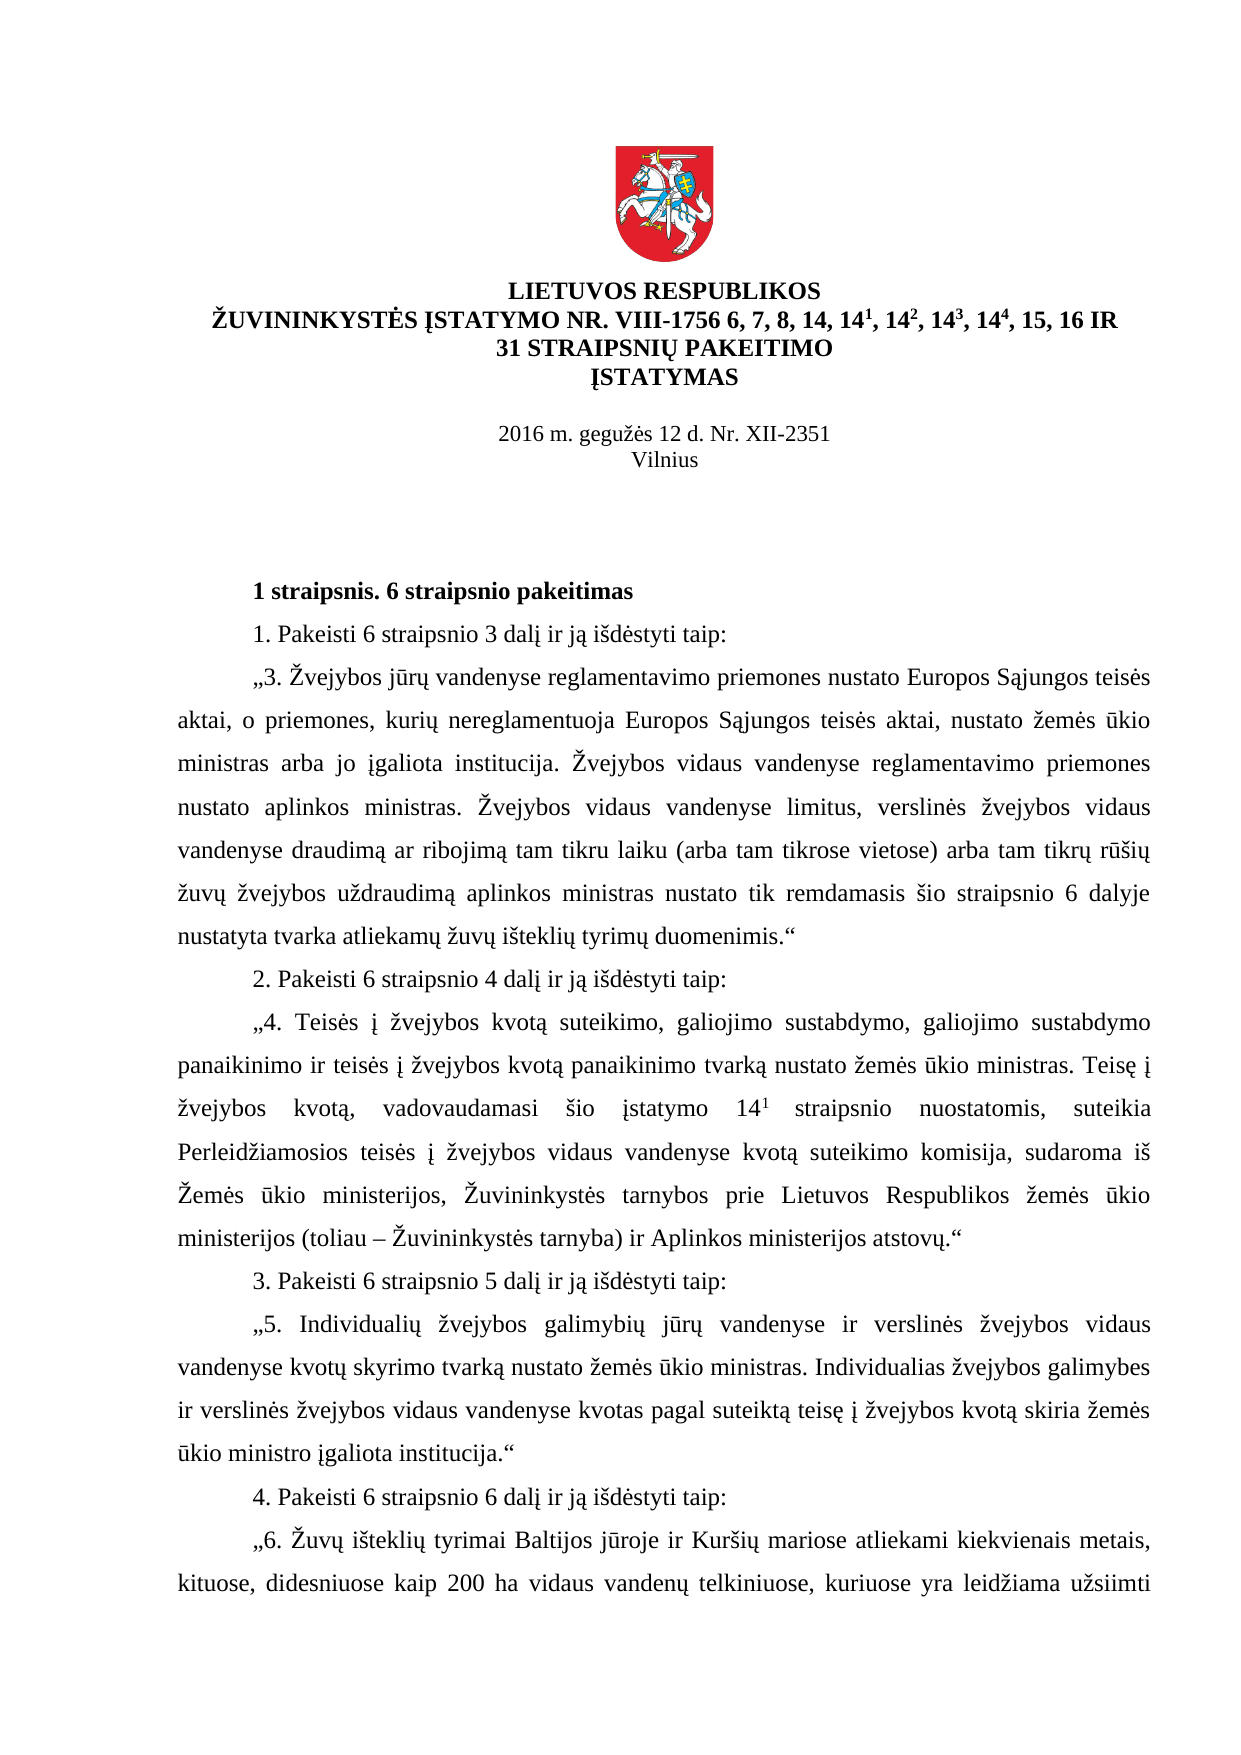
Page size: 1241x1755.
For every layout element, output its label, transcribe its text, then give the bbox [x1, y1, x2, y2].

text 3. Pakeisti 6 straipsnio 5 dalį ir ją išdėstyti taip: [177, 1266, 1152, 1295]
text „4. Teisės į žvejybos kvotą suteikimo, galiojimo sustabdymo, galiojimo sustabdymo panaikinimo ir teisės į žvejybos kvotą panaikinimo tvarką nustato žemės ūkio ministras. Teisę į žvejybos kvotą, vadovaudamasi šio įstatymo 141 straipsnio nuostatomis, suteikia Perleidžiamosios teisės į žvejybos vidaus vandenyse kvotą suteikimo komisija, sudaroma iš Žemės ūkio ministerijos, Žuvininkystės tarnybos prie Lietuvos Respublikos žemės ūkio ministerijos (toliau – Žuvininkystės tarnyba) ir Aplinkos ministerijos atstovų.“ [177, 1007, 1152, 1252]
text 2. Pakeisti 6 straipsnio 4 dalį ir ją išdėstyti taip: [177, 964, 1152, 993]
text ĮSTATYMAS [177, 362, 1152, 391]
text „5. Individualių žvejybos galimybių jūrų vandenyse ir verslinės žvejybos vidaus vandenyse kvotų skyrimo tvarką nustato žemės ūkio ministras. Individualias žvejybos galimybes ir verslinės žvejybos vidaus vandenyse kvotas pagal suteiktą teisę į žvejybos kvotą skiria žemės ūkio ministro įgaliota institucija.“ [177, 1309, 1152, 1467]
text 1. Pakeisti 6 straipsnio 3 dalį ir ją išdėstyti taip: [177, 619, 1152, 648]
text 2016 m. gegužės 12 d. Nr. XII-2351 [177, 420, 1152, 446]
text LIETUVOS RESPUBLIKOS [177, 276, 1152, 305]
text „6. Žuvų išteklių tyrimai Baltijos jūroje ir Kuršių mariose atliekami kiekvienais metais, kituose, didesniuose kaip 200 ha vidaus vandenų telkiniuose, kuriuose yra leidžiama užsiimti [177, 1525, 1152, 1597]
text ŽUVININKYSTĖS ĮSTATYMO NR. VIII-1756 6, 7, 8, 14, 141, 142, 143, 144, 15, 16 IR 31 STRAIPSNIŲ PAKEITIMO [177, 305, 1152, 362]
text 1 straipsnis. 6 straipsnio pakeitimas [177, 576, 1152, 605]
text 4. Pakeisti 6 straipsnio 6 dalį ir ją išdėstyti taip: [177, 1482, 1152, 1510]
text „3. Žvejybos jūrų vandenyse reglamentavimo priemones nustato Europos Sąjungos teisės aktai, o priemones, kurių nereglamentuoja Europos Sąjungos teisės aktai, nustato žemės ūkio ministras arba jo įgaliota institucija. Žvejybos vidaus vandenyse reglamentavimo priemones nustato aplinkos ministras. Žvejybos vidaus vandenyse limitus, verslinės žvejybos vidaus vandenyse draudimą ar ribojimą tam tikru laiku (arba tam tikrose vietose) arba tam tikrų rūšių žuvų žvejybos uždraudimą aplinkos ministras nustato tik remdamasis šio straipsnio 6 dalyje nustatyta tvarka atliekamų žuvų išteklių tyrimų duomenimis.“ [177, 662, 1152, 950]
text Vilnius [177, 446, 1152, 472]
